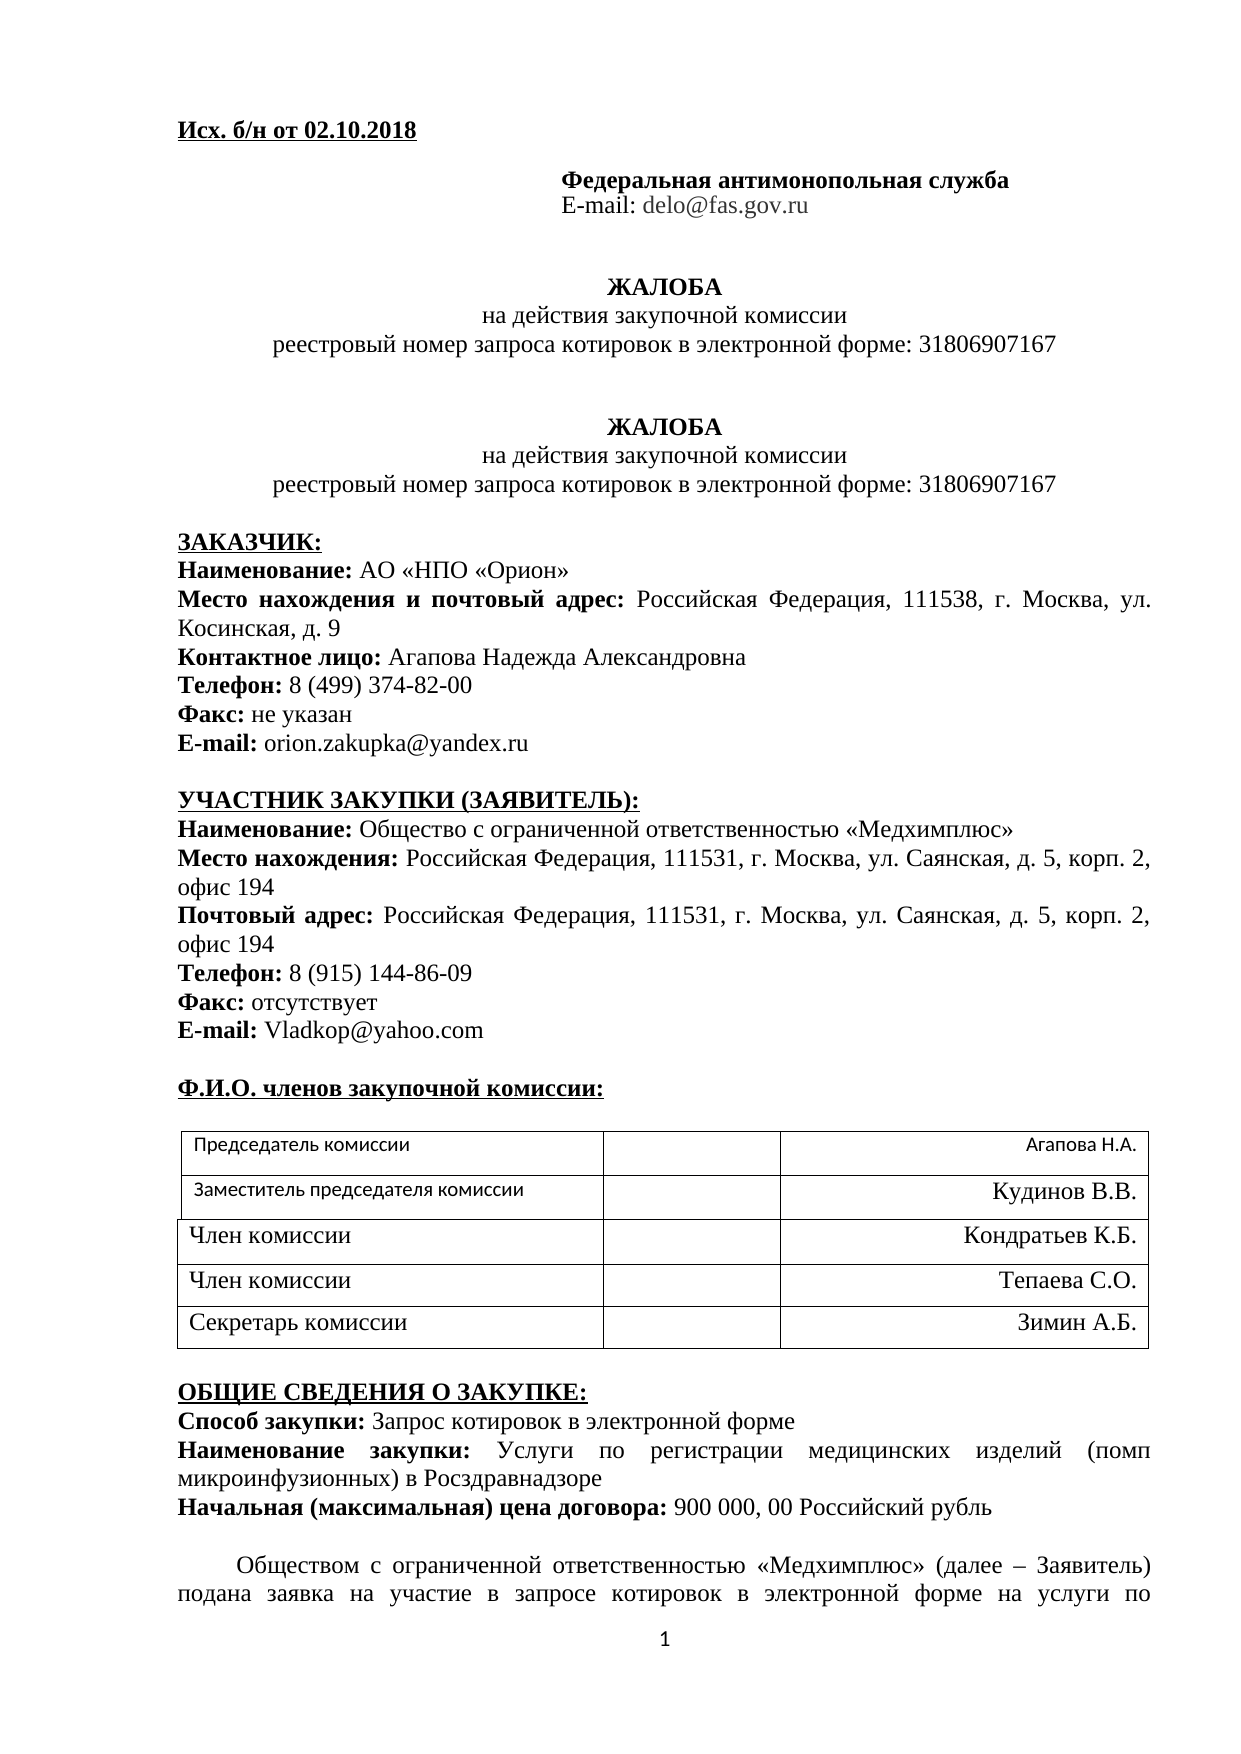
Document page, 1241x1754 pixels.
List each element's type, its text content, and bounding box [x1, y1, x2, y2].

table_cell Кудинов В.В. [781, 1176, 1148, 1219]
text Телефон: 8 (499) 374-82-00 [177, 671, 1152, 699]
text УЧАСТНИК ЗАКУПКИ (ЗАЯВИТЕЛЬ): [177, 786, 1152, 814]
text Наименование: АО «НПО «Орион» [177, 556, 1152, 584]
text ЗАКАЗЧИК: [177, 527, 1152, 556]
table_cell [177, 1175, 181, 1219]
table_cell [604, 1220, 780, 1264]
table_cell Секретарь комиссии [178, 1307, 603, 1347]
text E-mail: delo@fas.gov.ru [561, 193, 1152, 218]
text Наименование закупки: Услуги по регистрации медицинских изделий (помп микроинфузионных) в Росздравнадзоре [177, 1435, 1152, 1492]
text Начальная (максимальная) цена договора: 900 000, 00 Российский рубль [177, 1492, 1152, 1521]
table_cell Заместитель председателя комиссии [182, 1176, 603, 1219]
text Факс: отсутствует [177, 987, 1152, 1016]
table_cell [604, 1176, 780, 1219]
text E-mail: Vladkop@yahoo.com [177, 1016, 1152, 1044]
table_cell Тепаева С.О. [781, 1265, 1148, 1306]
text Обществом с ограниченной ответственностью «Медхимплюс» (далее – Заявитель) подана заявка на участие в запросе котировок в электронной форме на услуги по [177, 1550, 1152, 1607]
table_header [604, 1132, 780, 1175]
text Исх. б/н от 02.10.2018 [177, 118, 1152, 143]
table_cell Зимин А.Б. [781, 1307, 1148, 1347]
text Телефон: 8 (915) 144-86-09 [177, 958, 1152, 987]
text Факс: не указан [177, 699, 1152, 728]
table_cell Член комиссии [178, 1265, 603, 1306]
table_header Агапова Н.А. [781, 1132, 1148, 1175]
text на действия закупочной комиссии [177, 301, 1152, 329]
table_cell Член комиссии [178, 1220, 603, 1264]
text Место нахождения и почтовый адрес: Российская Федерация, 111538, г. Москва, ул. Косинская, д. 9 [177, 584, 1152, 642]
text Ф.И.О. членов закупочной комиссии: [177, 1073, 1152, 1102]
text E-mail: orion.zakupka@yandex.ru [177, 728, 1152, 757]
table_cell [604, 1307, 780, 1347]
text Место нахождения: Российская Федерация, 111531, г. Москва, ул. Саянская, д. 5, корп. 2, офис 194 [177, 843, 1152, 901]
table_cell Кондратьев К.Б. [781, 1220, 1148, 1264]
text Способ закупки: Запрос котировок в электронной форме [177, 1406, 1152, 1435]
text Наименование: Общество с ограниченной ответственностью «Медхимплюс» [177, 814, 1152, 843]
text реестровый номер запроса котировок в электронной форме: 31806907167 [177, 469, 1152, 498]
text ЖАЛОБА [177, 272, 1152, 301]
text Федеральная антимонопольная служба [561, 168, 1152, 193]
text Почтовый адрес: Российская Федерация, 111531, г. Москва, ул. Саянская, д. 5, корп. 2, офис 194 [177, 901, 1152, 958]
text Контактное лицо: Агапова Надежда Александровна [177, 642, 1152, 671]
text на действия закупочной комиссии [177, 441, 1152, 469]
table_header [177, 1131, 181, 1175]
text ЖАЛОБА [177, 412, 1152, 441]
table_header Председатель комиссии [182, 1132, 603, 1175]
text ОБЩИЕ СВЕДЕНИЯ О ЗАКУПКЕ: [177, 1377, 1152, 1406]
table_cell [604, 1265, 780, 1306]
text реестровый номер запроса котировок в электронной форме: 31806907167 [177, 329, 1152, 358]
